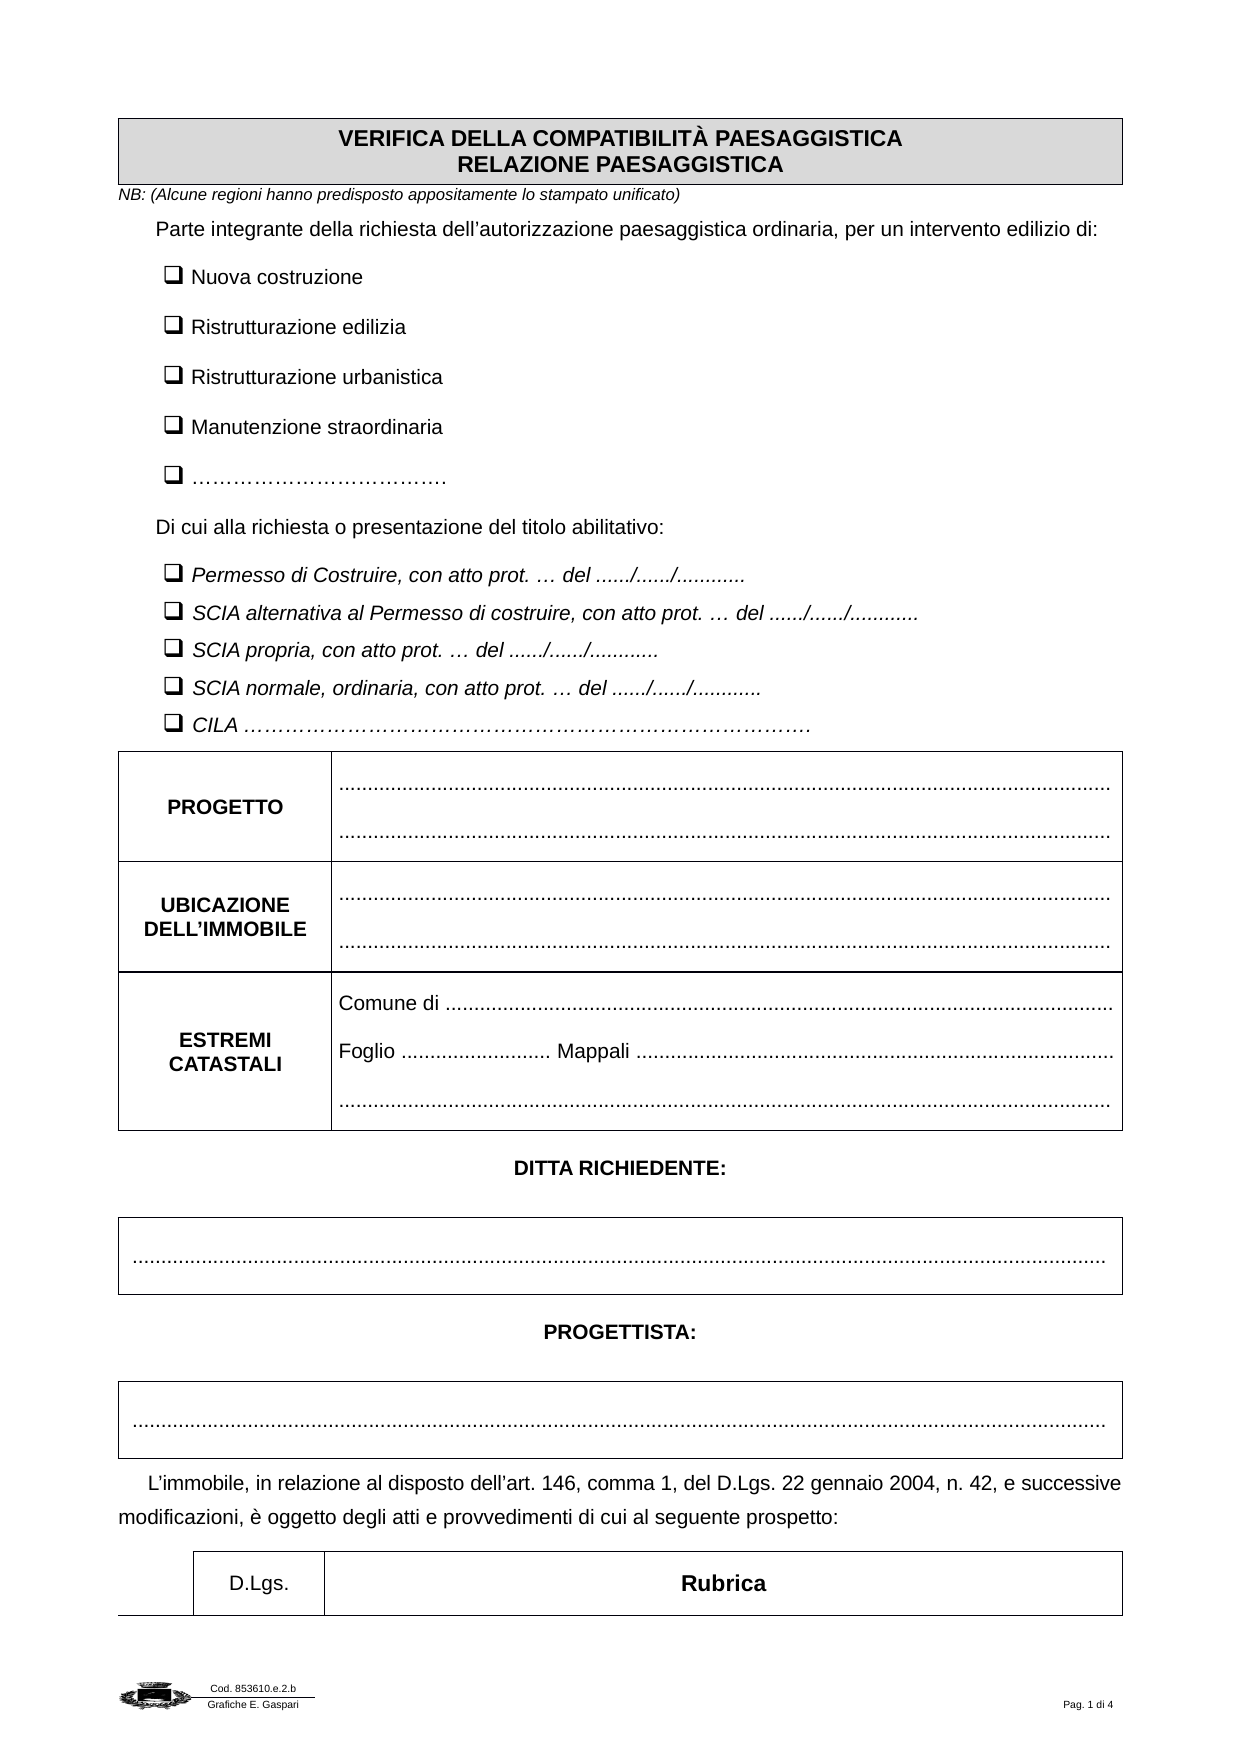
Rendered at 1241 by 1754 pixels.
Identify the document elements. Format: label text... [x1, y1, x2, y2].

table_header ...................................................................................................................................... ...................................................................................................................................... [332, 752, 1122, 861]
text  SCIA propria, con atto prot. … del ....../....../............ [162, 638, 930, 663]
table_header VERIFICA DELLA COMPATIBILITÀ PAESAGGISTICA RELAZIONE PAESAGGISTICA [119, 119, 1122, 184]
text L’immobile, in relazione al disposto dell’art. 146, comma 1, del D.Lgs. 22 gennaio 2004, n. 42, e successive modificazioni, è oggetto degli atti e provvedimenti di cui al seguente prospetto: [118, 1471, 1122, 1529]
text Parte integrante della richiesta dell’autorizzazione paesaggistica ordinaria, per un intervento edilizio di: [118, 216, 1122, 240]
table_cell ESTREMI CATASTALI [119, 973, 331, 1130]
table_cell UBICAZIONE DELL’IMMOBILE [119, 862, 331, 971]
text  Ristrutturazione urbanistica [162, 365, 1122, 390]
text  SCIA normale, ordinaria, con atto prot. … del ....../....../............ [162, 676, 930, 701]
table_header PROGETTO [119, 752, 331, 861]
text PROGETTISTA: [118, 1320, 1122, 1344]
text NB: (Alcune regioni hanno predisposto appositamente lo stampato unificato) [118, 185, 1122, 204]
text  ………………………………. [162, 465, 1122, 490]
table_cell ...................................................................................................................................... ...................................................................................................................................... [332, 862, 1122, 971]
text  Ristrutturazione edilizia [162, 315, 1122, 340]
text  Manutenzione straordinaria [162, 415, 1122, 440]
table_header Rubrica [325, 1552, 1122, 1615]
text  Permesso di Costruire, con atto prot. … del ....../....../............ [162, 563, 930, 588]
text  SCIA alternativa al Permesso di costruire, con atto prot. … del ....../....../............ [162, 601, 930, 626]
text  CILA ………………………………………………………………………. [162, 713, 930, 738]
table_header D.Lgs. [194, 1552, 324, 1615]
text  Nuova costruzione [162, 265, 1122, 290]
text DITTA RICHIEDENTE: [118, 1156, 1122, 1180]
text Di cui alla richiesta o presentazione del titolo abilitativo: [118, 515, 1122, 539]
table_header ......................................................................................................................................................................... [119, 1218, 1122, 1294]
table_header ......................................................................................................................................................................... [119, 1382, 1122, 1458]
table_header [118, 1551, 193, 1615]
table_cell Comune di .................................................................................................................... Foglio .......................... Mappali ................................................................................... ...................................................................................................................................... [332, 973, 1122, 1130]
